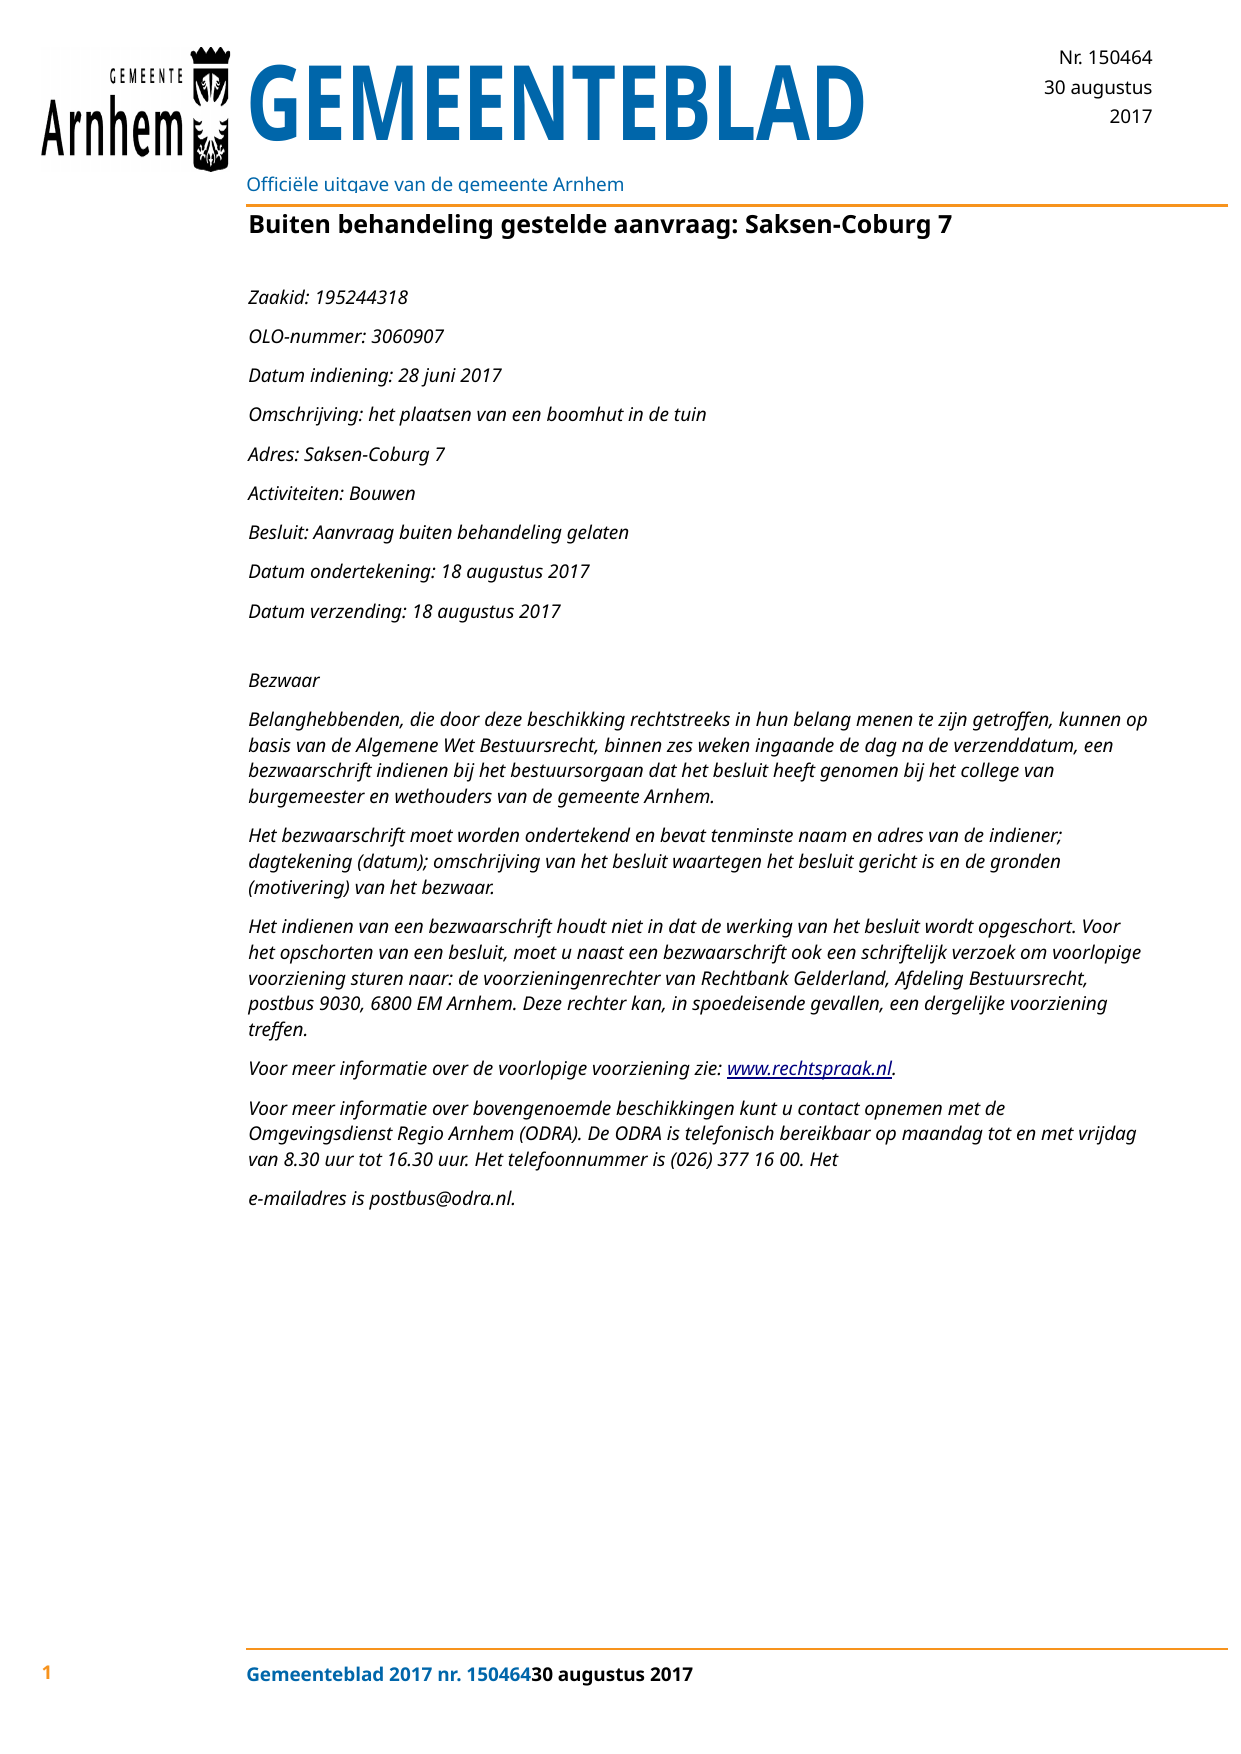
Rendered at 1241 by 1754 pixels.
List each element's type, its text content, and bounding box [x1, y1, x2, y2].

text Belanghebbenden, die door deze beschikking rechtstreeks in hun belang menen te zijn getroffen, kunnen op basis van de Algemene Wet Bestuursrecht, binnen zes weken ingaande de dag na de verzenddatum, een bezwaarschrift indienen bij het bestuursorgaan dat het besluit heeft genomen bij het college van burgemeester en wethouders van de gemeente Arnhem. [248, 706, 1152, 809]
text Besluit: Aanvraag buiten behandeling gelaten [248, 519, 1152, 545]
text Buiten behandeling gestelde aanvraag: Saksen-Coburg 7 [248, 207, 1152, 241]
text Voor meer informatie over de voorlopige voorziening zie: www.rechtspraak.nl. [248, 1056, 1152, 1081]
picture [41, 47, 231, 172]
text Omschrijving: het plaatsen van een boomhut in de tuin [248, 402, 1152, 427]
text Het indienen van een bezwaarschrift houdt niet in dat de werking van het besluit wordt opgeschort. Voor het opschorten van een besluit, moet u naast een bezwaarschrift ook een schriftelijk verzoek om voorlopige voorziening sturen naar: de voorzieningenrechter van Rechtbank Gelderland, Afdeling Bestuursrecht, postbus 9030, 6800 EM Arnhem. Deze rechter kan, in spoedeisende gevallen, een dergelijke voorziening treffen. [248, 913, 1152, 1042]
text e-mailadres is postbus@odra.nl. [248, 1186, 1152, 1211]
text Datum ondertekening: 18 augustus 2017 [248, 559, 1152, 584]
text Bezwaar [248, 667, 1152, 693]
text OLO-nummer: 3060907 [248, 323, 1152, 349]
text Het bezwaarschrift moet worden ondertekend en bevat tenminste naam en adres van de indiener; dagtekening (datum); omschrijving van het besluit waartegen het besluit gericht is en de gronden (motivering) van het bezwaar. [248, 823, 1152, 900]
text Adres: Saksen-Coburg 7 [248, 441, 1152, 467]
text Zaakid: 195244318 [248, 284, 1152, 309]
text Voor meer informatie over bovengenoemde beschikkingen kunt u contact opnemen met de Omgevingsdienst Regio Arnhem (ODRA). De ODRA is telefonisch bereikbaar op maandag tot en met vrijdag van 8.30 uur tot 16.30 uur. Het telefoonnummer is (026) 377 16 00. Het [248, 1095, 1152, 1172]
text Datum verzending: 18 augustus 2017 [248, 598, 1152, 624]
text Datum indiening: 28 juni 2017 [248, 362, 1152, 388]
text Activiteiten: Bouwen [248, 480, 1152, 506]
